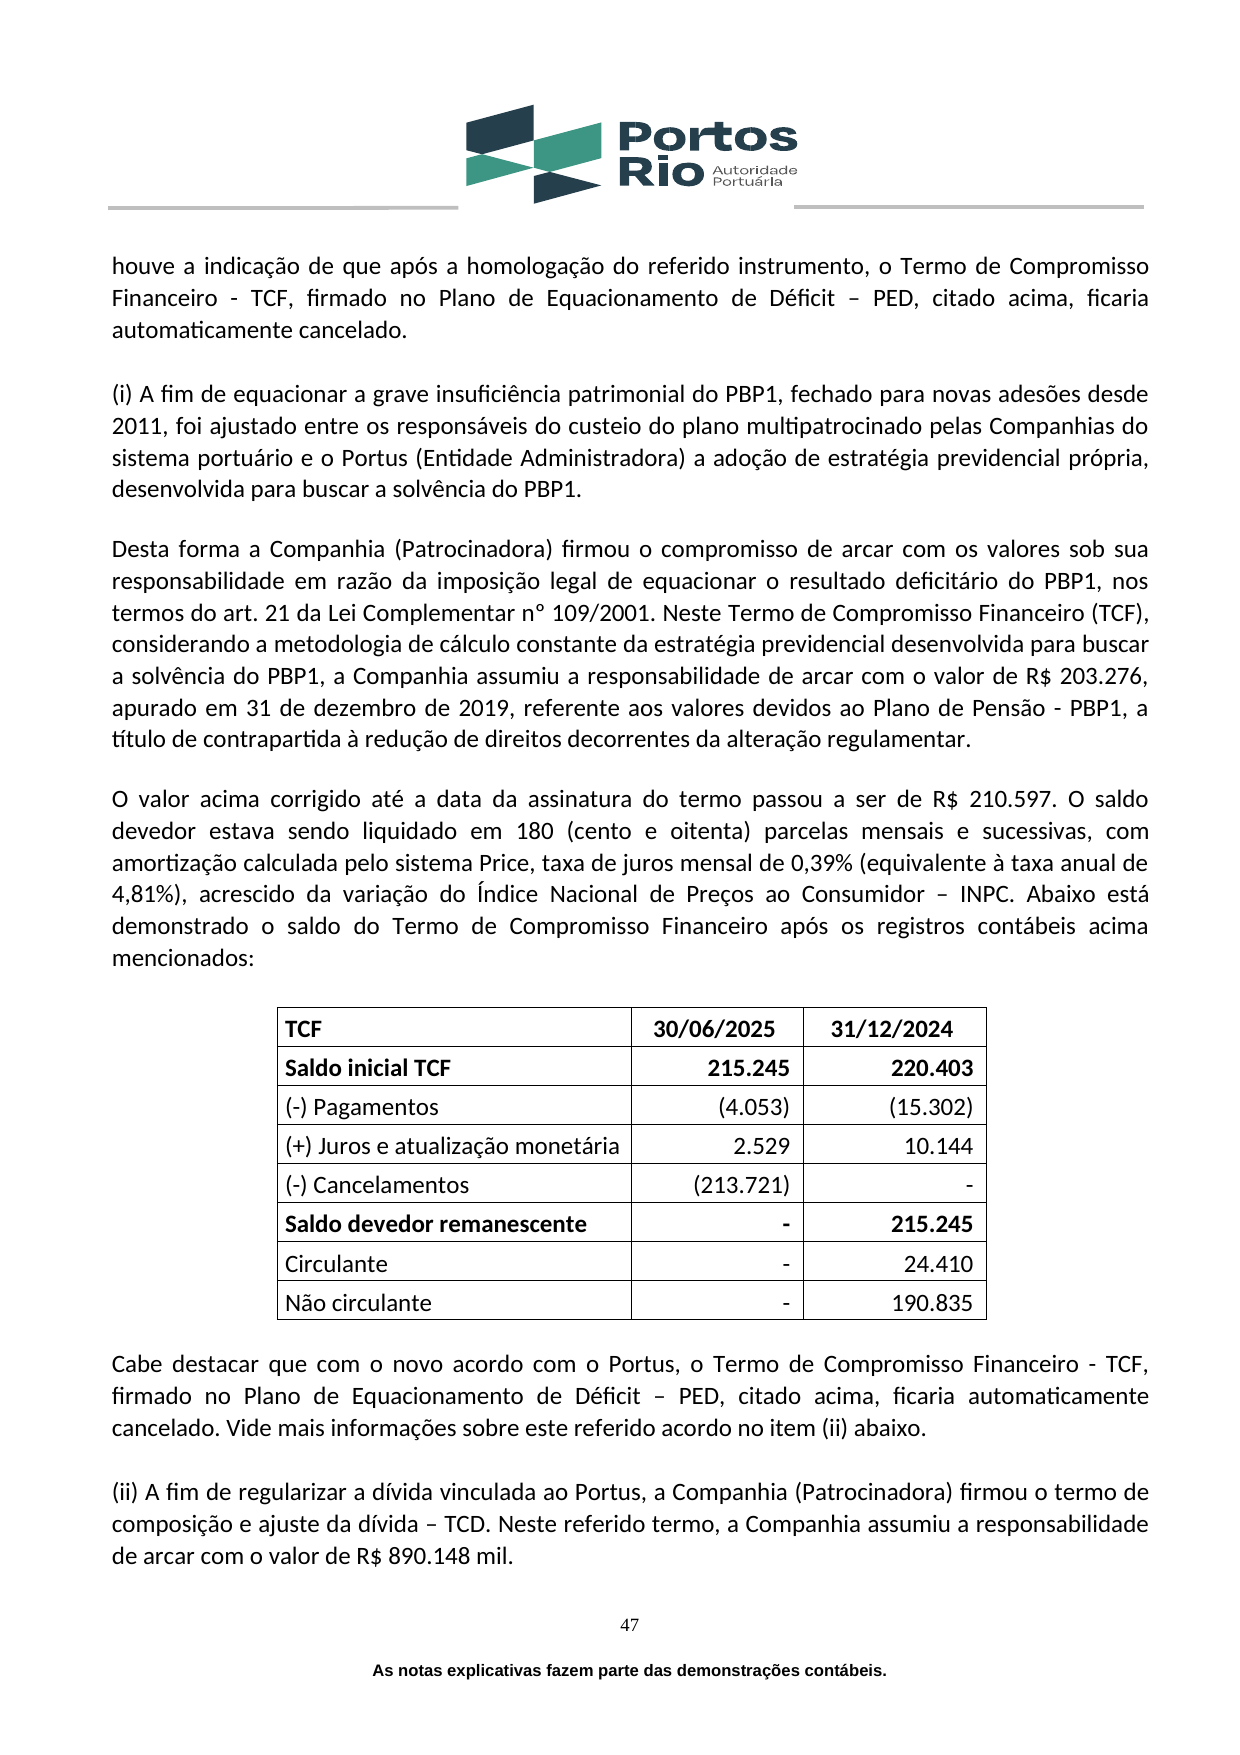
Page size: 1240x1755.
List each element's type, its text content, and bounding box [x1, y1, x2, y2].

text houve a indicação de que após a homologação do referido instrumento, o Termo de Compromisso Financeiro - TCF, firmado no Plano de Equacionamento de Déficit – PED, citado acima, ficaria automaticamente cancelado. [112, 251, 1151, 344]
table_cell 24.410 [804, 1242, 986, 1280]
table_cell - [632, 1242, 803, 1280]
table_cell 215.245 [632, 1047, 803, 1085]
text (i) A fim de equacionar a grave insuficiência patrimonial do PBP1, fechado para novas adesões desde 2011, foi ajustado entre os responsáveis do custeio do plano multipatrocinado pelas Companhias do sistema portuário e o Portus (Entidade Administradora) a adoção de estratégia previdencial própria, desenvolvida para buscar a solvência do PBP1. [112, 379, 1151, 504]
text Cabe destacar que com o novo acordo com o Portus, o Termo de Compromisso Financeiro - TCF, firmado no Plano de Equacionamento de Déficit – PED, citado acima, ficaria automaticamente cancelado. Vide mais informações sobre este referido acordo no item (ii) abaixo. [112, 1348, 1151, 1442]
table_cell (15.302) [804, 1086, 986, 1124]
table_cell (-) Pagamentos [278, 1086, 631, 1124]
table_cell Saldo devedor remanescente [278, 1203, 631, 1241]
table_cell (213.721) [632, 1164, 803, 1202]
table_cell Saldo inicial TCF [278, 1047, 631, 1085]
table_cell 10.144 [804, 1125, 986, 1163]
table_header 31/12/2024 [804, 1008, 986, 1046]
table_cell Circulante [278, 1242, 631, 1280]
table_cell - [632, 1281, 803, 1319]
table_cell 220.403 [804, 1047, 986, 1085]
table_cell (-) Cancelamentos [278, 1164, 631, 1202]
table_cell - [804, 1164, 986, 1202]
table_cell (4.053) [632, 1086, 803, 1124]
text (ii) A fim de regularizar a dívida vinculada ao Portus, a Companhia (Patrocinadora) firmou o termo de composição e ajuste da dívida – TCD. Neste referido termo, a Companhia assumiu a responsabilidade de arcar com o valor de R$ 890.148 mil. [112, 1476, 1151, 1570]
table_header 30/06/2025 [632, 1008, 803, 1046]
table_cell (+) Juros e atualização monetária [278, 1125, 631, 1163]
table_cell 215.245 [804, 1203, 986, 1241]
table_cell 2.529 [632, 1125, 803, 1163]
table_cell Não circulante [278, 1281, 631, 1319]
text Desta forma a Companhia (Patrocinadora) firmou o compromisso de arcar com os valores sob sua responsabilidade em razão da imposição legal de equacionar o resultado deficitário do PBP1, nos termos do art. 21 da Lei Complementar nº 109/2001. Neste Termo de Compromisso Financeiro (TCF), considerando a metodologia de cálculo constante da estratégia previdencial desenvolvida para buscar a solvência do PBP1, a Companhia assumiu a responsabilidade de arcar com o valor de R$ 203.276, apurado em 31 de dezembro de 2019, referente aos valores devidos ao Plano de Pensão - PBP1, a título de contrapartida à redução de direitos decorrentes da alteração regulamentar. [112, 534, 1151, 754]
table_cell - [632, 1203, 803, 1241]
text O valor acima corrigido até a data da assinatura do termo passou a ser de R$ 210.597. O saldo devedor estava sendo liquidado em 180 (cento e oitenta) parcelas mensais e sucessivas, com amortização calculada pelo sistema Price, taxa de juros mensal de 0,39% (equivalente à taxa anual de 4,81%), acrescido da variação do Índice Nacional de Preços ao Consumidor – INPC. Abaixo está demonstrado o saldo do Termo de Compromisso Financeiro após os registros contábeis acima mencionados: [112, 784, 1151, 972]
table_header TCF [278, 1008, 631, 1046]
table_cell 190.835 [804, 1281, 986, 1319]
